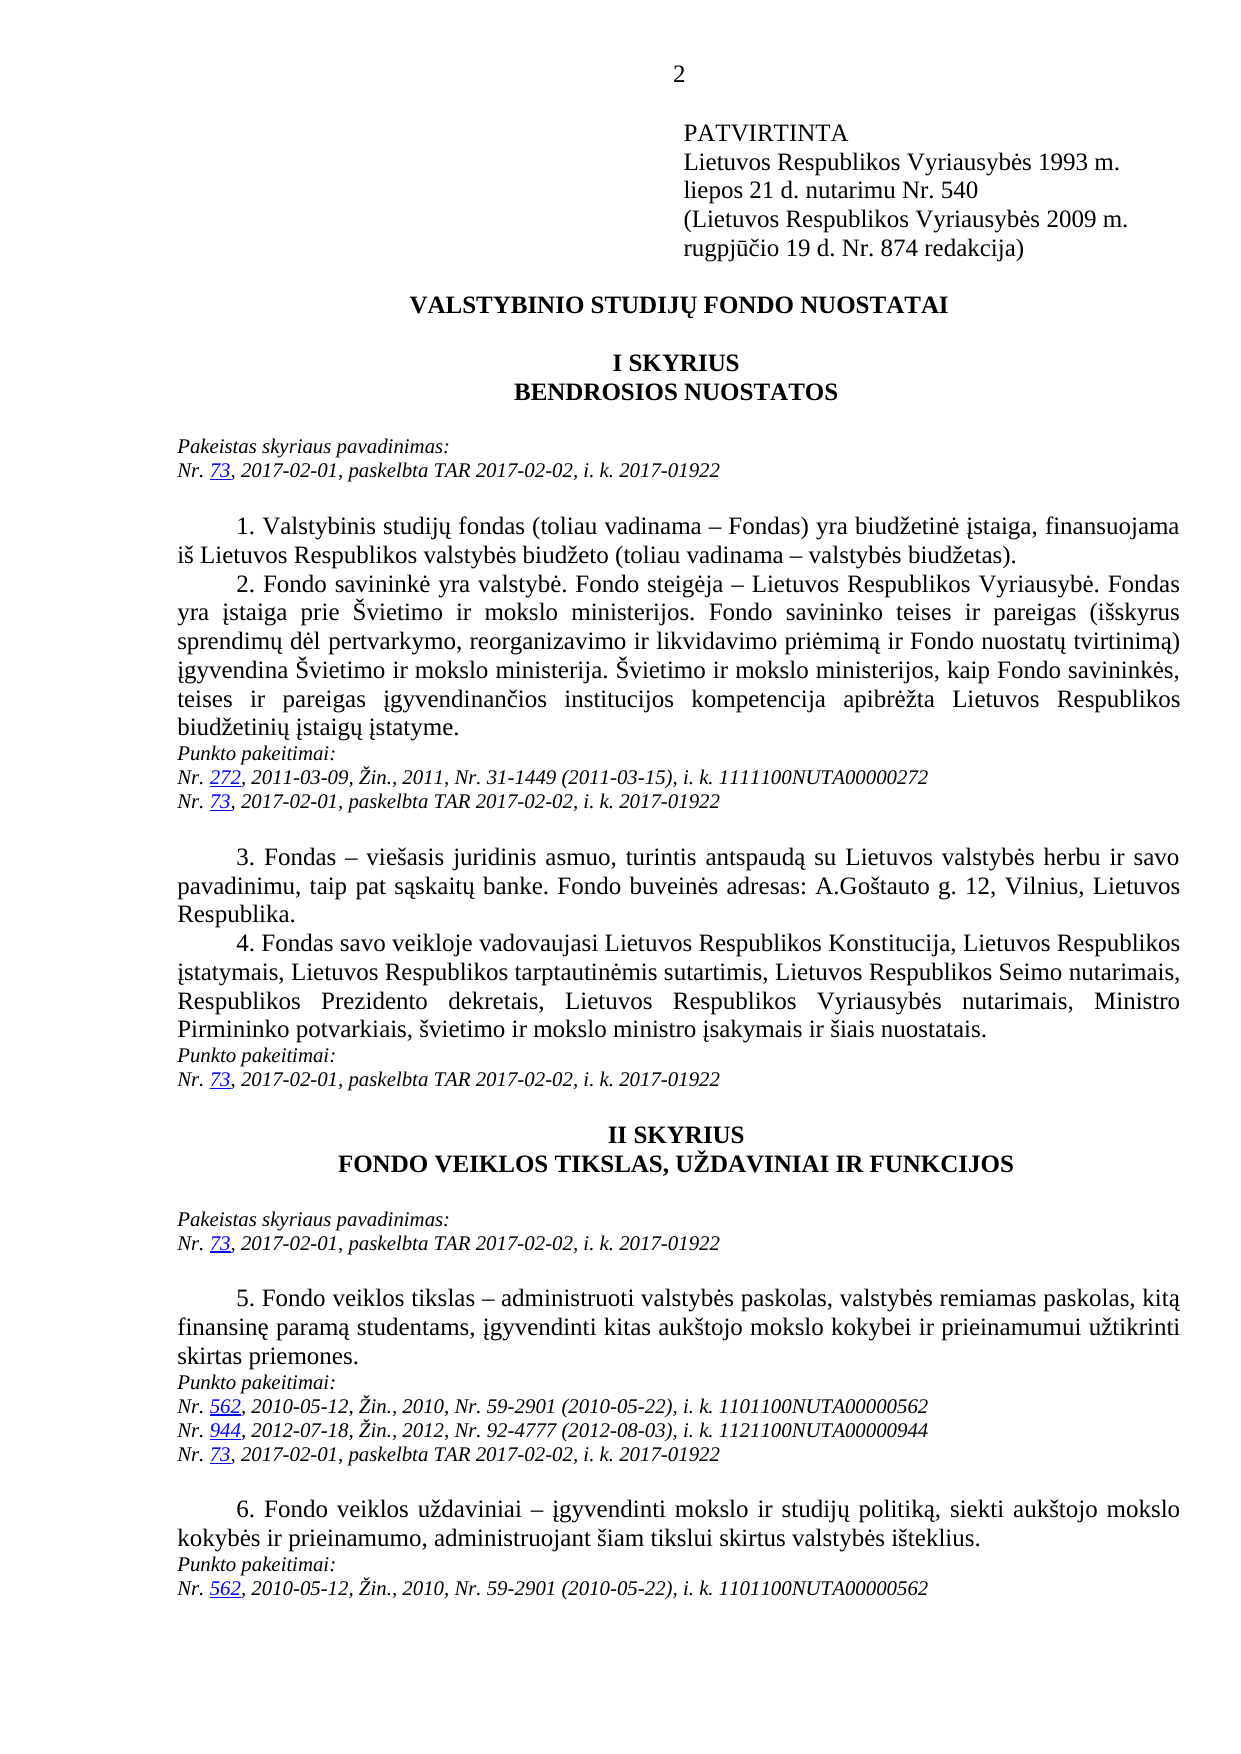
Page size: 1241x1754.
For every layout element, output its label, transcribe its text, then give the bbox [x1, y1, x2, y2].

text 3. Fondas – viešasis juridinis asmuo, turintis antspaudą su Lietuvos valstybės herbu ir savo pavadinimu, taip pat sąskaitų banke. Fondo buveinės adresas: A.Goštauto g. 12, Vilnius, Lietuvos Respublika. [177, 842, 1181, 928]
text (Lietuvos Respublikos Vyriausybės 2009 m. rugpjūčio 19 d. Nr. 874 redakcija) [683, 204, 1181, 262]
text Punkto pakeitimai: [177, 1552, 1181, 1576]
text Valstybinio Studijų Fondo Nuostatai [177, 291, 1181, 319]
text PATVIRTINTA [683, 118, 1181, 147]
text Nr. 562, 2010-05-12, Žin., 2010, Nr. 59-2901 (2010-05-22), i. k. 1101100NUTA00000562 [177, 1394, 1181, 1418]
text ii SKYRIUS FONDO VEIKLOS TIKSLAS, UŽDAVINIAI IR FUNKCIJOS [177, 1120, 1181, 1178]
text Pakeistas skyriaus pavadinimas: [177, 434, 1181, 458]
text 1. Valstybinis studijų fondas (toliau vadinama – Fondas) yra biudžetinė įstaiga, finansuojama iš Lietuvos Respublikos valstybės biudžeto (toliau vadinama – valstybės biudžetas). [177, 511, 1181, 569]
text 5. Fondo veiklos tikslas – administruoti valstybės paskolas, valstybės remiamas paskolas, kitą finansinę paramą studentams, įgyvendinti kitas aukštojo mokslo kokybei ir prieinamumui užtikrinti skirtas priemones. [177, 1283, 1181, 1369]
text Lietuvos Respublikos Vyriausybės 1993 m. liepos 21 d. nutarimu Nr. 540 [683, 147, 1181, 204]
text Punkto pakeitimai: [177, 1043, 1181, 1067]
text 2. Fondo savininkė yra valstybė. Fondo steigėja – Lietuvos Respublikos Vyriausybė. Fondas yra įstaiga prie Švietimo ir mokslo ministerijos. Fondo savininko teises ir pareigas (išskyrus sprendimų dėl pertvarkymo, reorganizavimo ir likvidavimo priėmimą ir Fondo nuostatų tvirtinimą) įgyvendina Švietimo ir mokslo ministerija. Švietimo ir mokslo ministerijos, kaip Fondo savininkės, teises ir pareigas įgyvendinančios institucijos kompetencija apibrėžta Lietuvos Respublikos biudžetinių įstaigų įstatyme. [177, 569, 1181, 741]
text I SKYRIUS BENDROSIOS NUOSTATOS [177, 348, 1181, 406]
text Punkto pakeitimai: [177, 1369, 1181, 1394]
text 4. Fondas savo veikloje vadovaujasi Lietuvos Respublikos Konstitucija, Lietuvos Respublikos įstatymais, Lietuvos Respublikos tarptautinėmis sutartimis, Lietuvos Respublikos Seimo nutarimais, Respublikos Prezidento dekretais, Lietuvos Respublikos Vyriausybės nutarimais, Ministro Pirmininko potvarkiais, švietimo ir mokslo ministro įsakymais ir šiais nuostatais. [177, 928, 1181, 1043]
text Nr. 562, 2010-05-12, Žin., 2010, Nr. 59-2901 (2010-05-22), i. k. 1101100NUTA00000562 [177, 1576, 1181, 1600]
text Nr. 944, 2012-07-18, Žin., 2012, Nr. 92-4777 (2012-08-03), i. k. 1121100NUTA00000944 [177, 1418, 1181, 1442]
text Nr. 73, 2017-02-01, paskelbta TAR 2017-02-02, i. k. 2017-01922 [177, 458, 1181, 482]
text Pakeistas skyriaus pavadinimas: [177, 1206, 1181, 1231]
text Nr. 73, 2017-02-01, paskelbta TAR 2017-02-02, i. k. 2017-01922 [177, 789, 1181, 813]
text Nr. 73, 2017-02-01, paskelbta TAR 2017-02-02, i. k. 2017-01922 [177, 1442, 1181, 1466]
text Nr. 73, 2017-02-01, paskelbta TAR 2017-02-02, i. k. 2017-01922 [177, 1067, 1181, 1091]
text Nr. 272, 2011-03-09, Žin., 2011, Nr. 31-1449 (2011-03-15), i. k. 1111100NUTA00000272 [177, 765, 1181, 789]
text 6. Fondo veiklos uždaviniai – įgyvendinti mokslo ir studijų politiką, siekti aukštojo mokslo kokybės ir prieinamumo, administruojant šiam tikslui skirtus valstybės išteklius. [177, 1494, 1181, 1552]
text Punkto pakeitimai: [177, 741, 1181, 765]
text Nr. 73, 2017-02-01, paskelbta TAR 2017-02-02, i. k. 2017-01922 [177, 1231, 1181, 1254]
